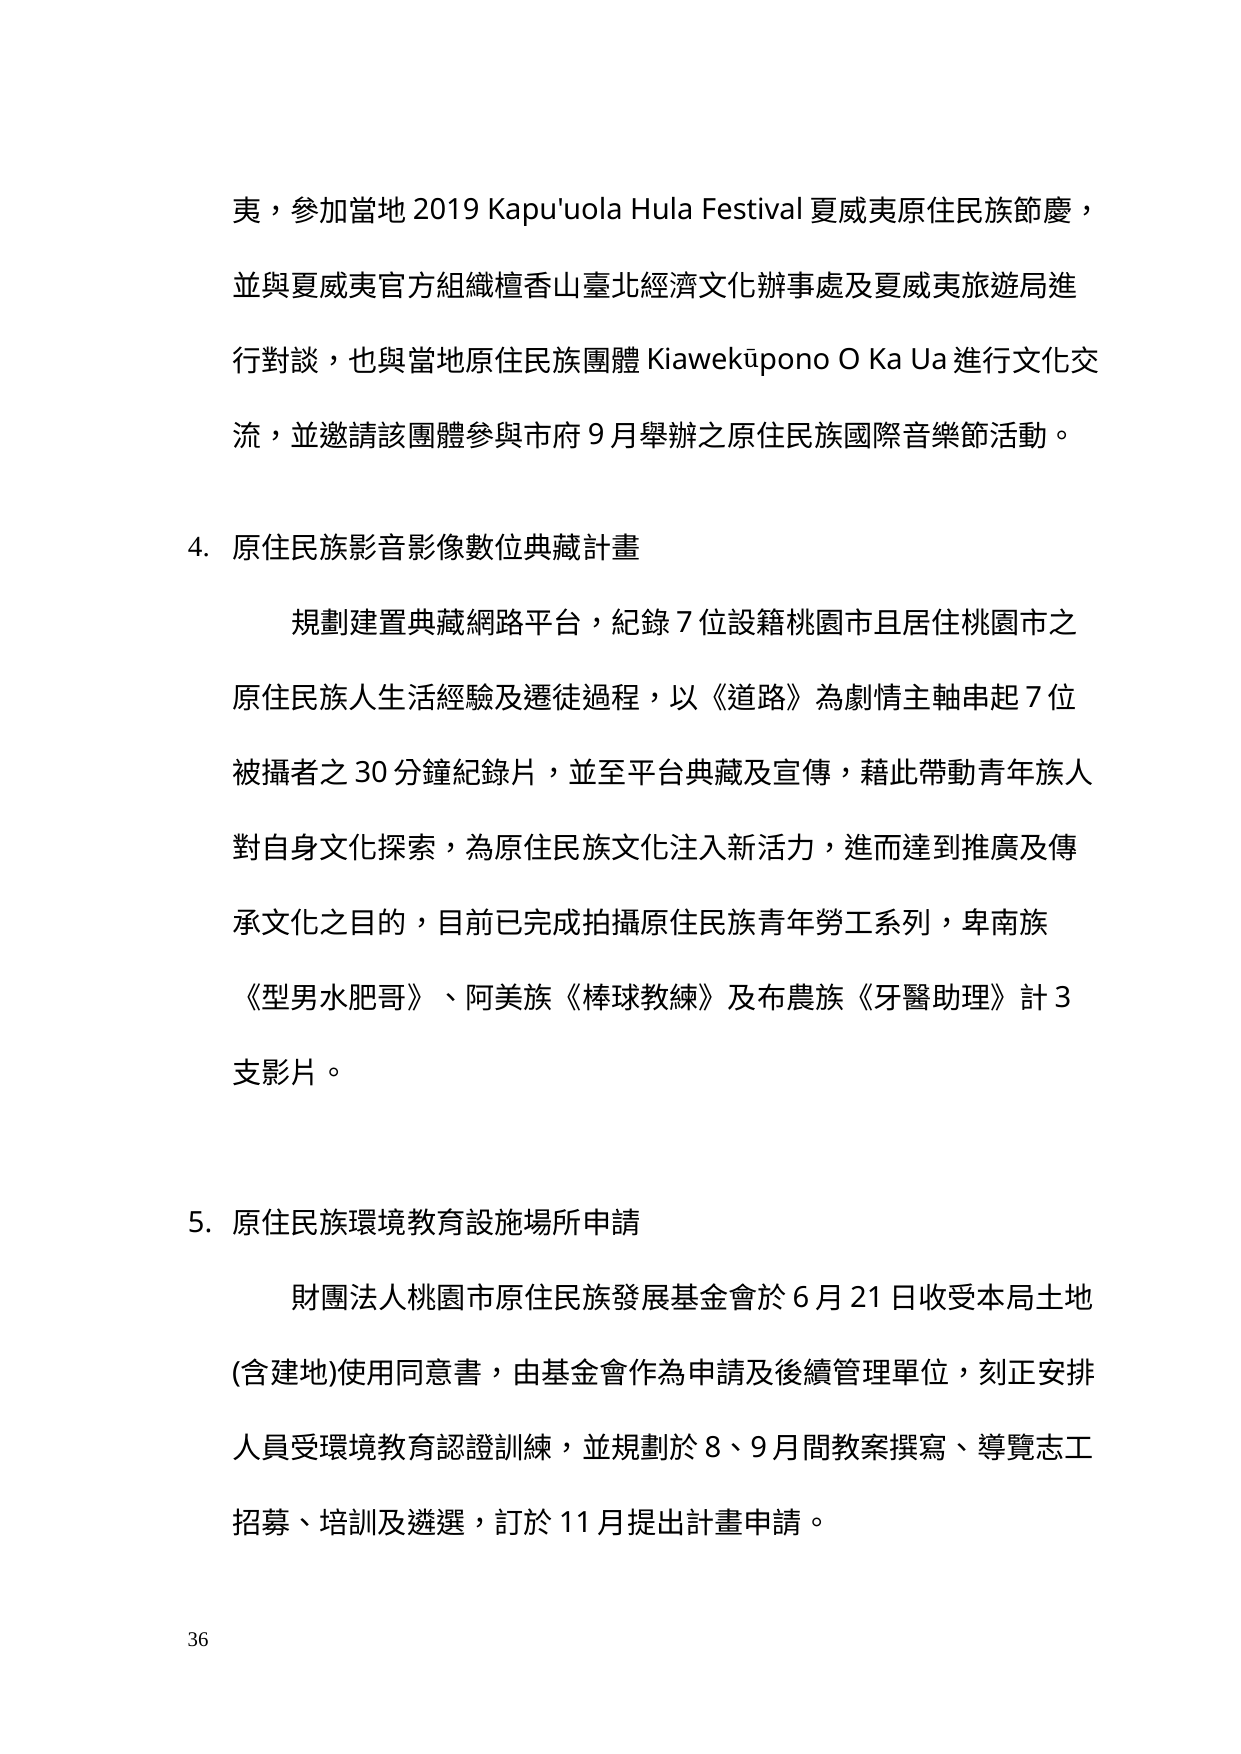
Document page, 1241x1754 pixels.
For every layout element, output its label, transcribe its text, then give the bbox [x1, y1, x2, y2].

list 原住民族環境教育設施場所申請 [188, 1177, 1103, 1252]
list 夷，參加當地2019 Kapu'uola Hula Festival夏威夷原住民族節慶，並與夏威夷官方組織檀香山臺北經濟文化辦事處及夏威夷旅遊局進行對談，也與當地原住民族團體Kiawekūpono O Ka Ua進行文化交流，並邀請該團體參與市府9月舉辦之原住民族國際音樂節活動。 [232, 164, 1103, 464]
list 原住民族影音影像數位典藏計畫 [188, 502, 1103, 577]
list 規劃建置典藏網路平台，紀錄7位設籍桃園市且居住桃園市之原住民族人生活經驗及遷徒過程，以《道路》為劇情主軸串起7位被攝者之30分鐘紀錄片，並至平台典藏及宣傳，藉此帶動青年族人對自身文化探索，為原住民族文化注入新活力，進而達到推廣及傳承文化之目的，目前已完成拍攝原住民族青年勞工系列，卑南族《型男水肥哥》、阿美族《棒球教練》及布農族《牙醫助理》計3支影片。 [232, 577, 1103, 1102]
list 財團法人桃園市原住民族發展基金會於6月21日收受本局土地(含建地)使用同意書，由基金會作為申請及後續管理單位，刻正安排人員受環境教育認證訓練，並規劃於8、9月間教案撰寫、導覽志工招募、培訓及遴選，訂於11月提出計畫申請。 [232, 1252, 1103, 1552]
